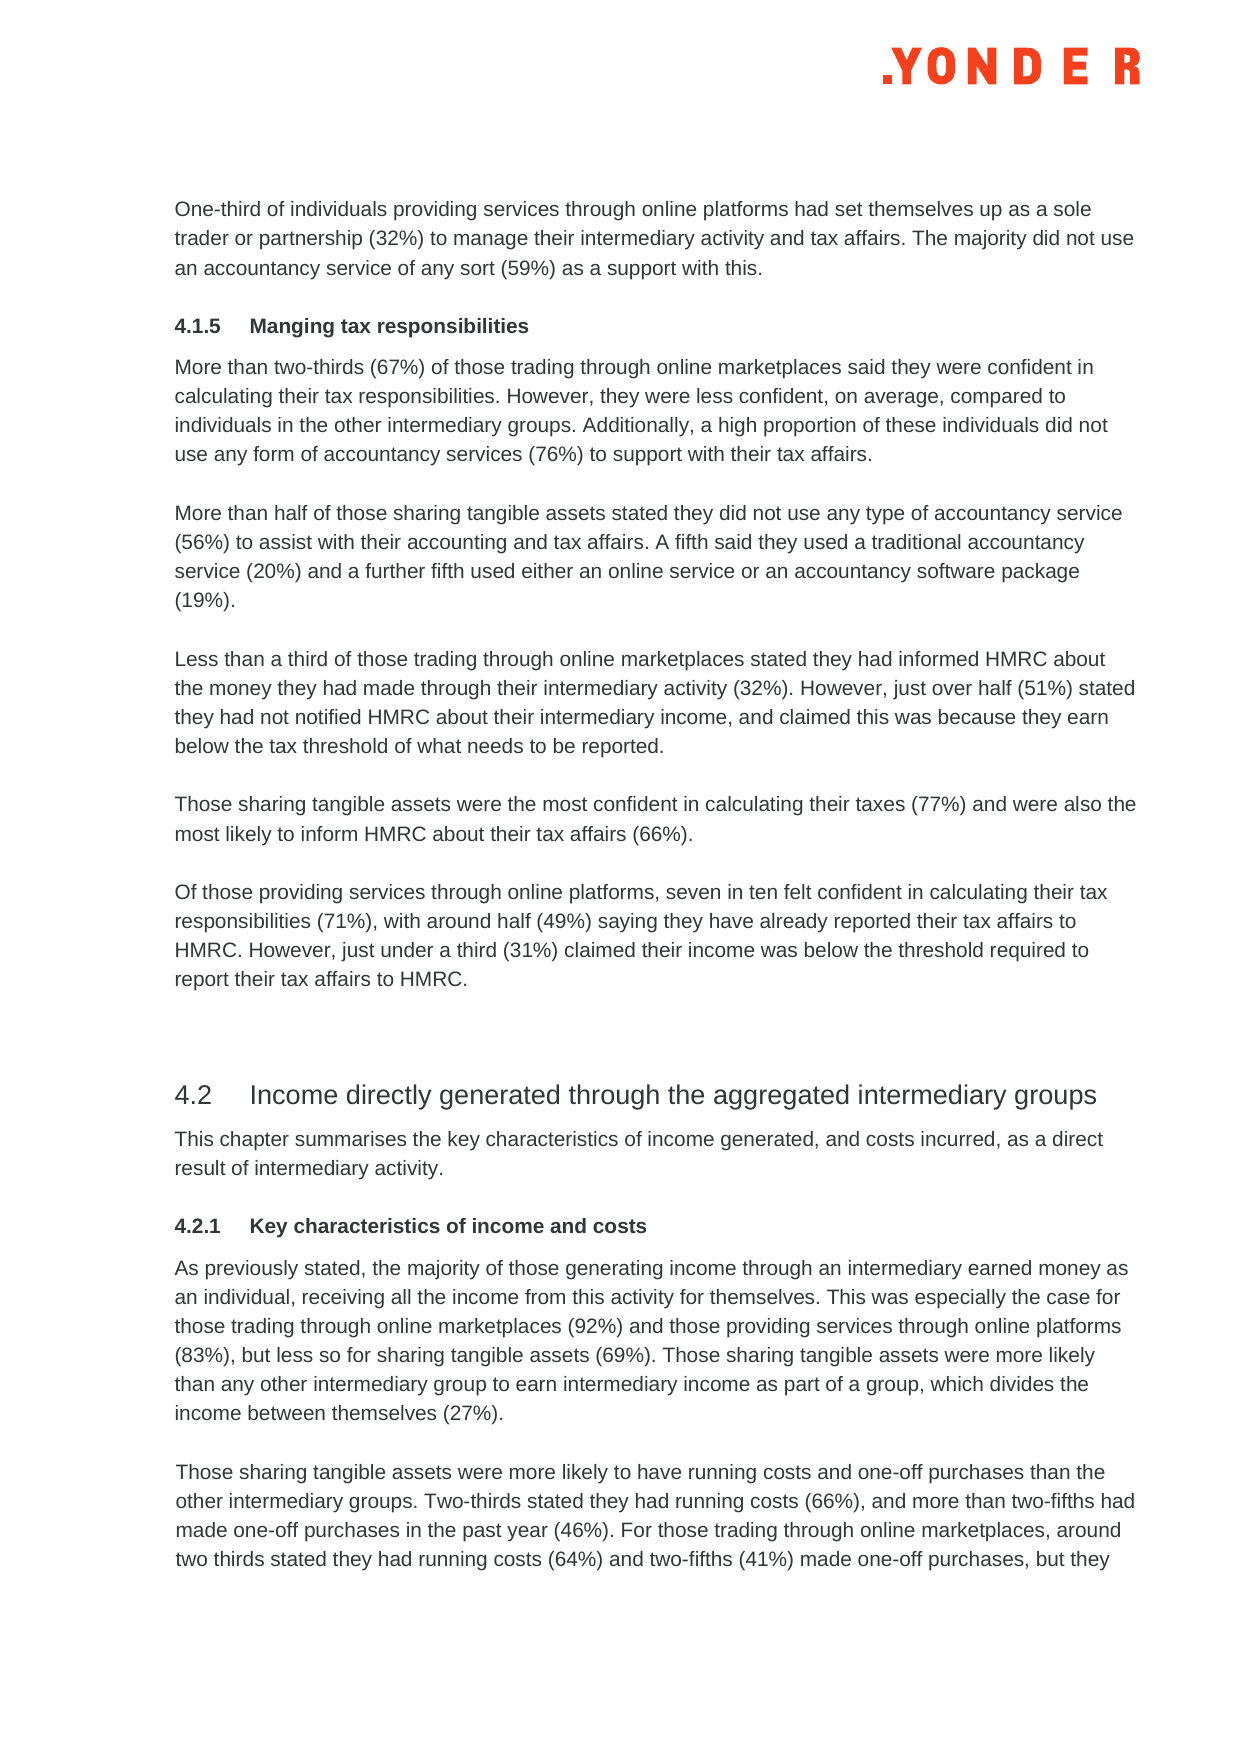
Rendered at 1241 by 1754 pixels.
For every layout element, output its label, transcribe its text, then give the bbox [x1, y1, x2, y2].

text Those sharing tangible assets were the most confident in calculating their taxes (77%) and were also the most likely to inform HMRC about their tax affairs (66%). [174, 787, 1140, 845]
subtitle Manging tax responsibilities [174, 308, 1140, 338]
text This chapter summarises the key characteristics of income generated, and costs incurred, as a direct result of intermediary activity. [174, 1122, 1140, 1180]
subtitle Key characteristics of income and costs [174, 1209, 1140, 1238]
text Of those providing services through online platforms, seven in ten felt confident in calculating their tax responsibilities (71%), with around half (49%) saying they have already reported their tax affairs to HMRC. However, just under a third (31%) claimed their income was below the threshold required to report their tax affairs to HMRC. [174, 874, 1140, 991]
text One-third of individuals providing services through online platforms had set themselves up as a sole trader or partnership (32%) to manage their intermediary activity and tax affairs. The majority did not use an accountancy service of any sort (59%) as a support with this. [174, 192, 1140, 279]
text Less than a third of those trading through online marketplaces stated they had informed HMRC about the money they had made through their intermediary activity (32%). However, just over half (51%) stated they had not notified HMRC about their intermediary income, and claimed this was because they earn below the tax threshold of what needs to be reported. [174, 641, 1140, 758]
subtitle Income directly generated through the aggregated intermediary groups [174, 1079, 1140, 1110]
text More than half of those sharing tangible assets stated they did not use any type of accountancy service (56%) to assist with their accounting and tax affairs. A fifth said they used a traditional accountancy service (20%) and a further fifth used either an online service or an accountancy software package (19%). [174, 495, 1140, 612]
text More than two-thirds (67%) of those trading through online marketplaces said they were confident in calculating their tax responsibilities. However, they were less confident, on average, compared to individuals in the other intermediary groups. Additionally, a high proportion of these individuals did not use any form of accountancy services (76%) to support with their tax affairs. [174, 349, 1140, 466]
text As previously stated, the majority of those generating income through an intermediary earned money as an individual, receiving all the income from this activity for themselves. This was especially the case for those trading through online marketplaces (92%) and those providing services through online platforms (83%), but less so for sharing tangible assets (69%). Those sharing tangible assets were more likely than any other intermediary group to earn intermediary income as part of a group, which divides the income between themselves (27%). [174, 1250, 1140, 1425]
text Those sharing tangible assets were more likely to have running costs and one-off purchases than the other intermediary groups. Two-thirds stated they had running costs (66%), and more than two-fifths had made one-off purchases in the past year (46%). For those trading through online marketplaces, around two thirds stated they had running costs (64%) and two-fifths (41%) made one-off purchases, but they [175, 1454, 1140, 1571]
